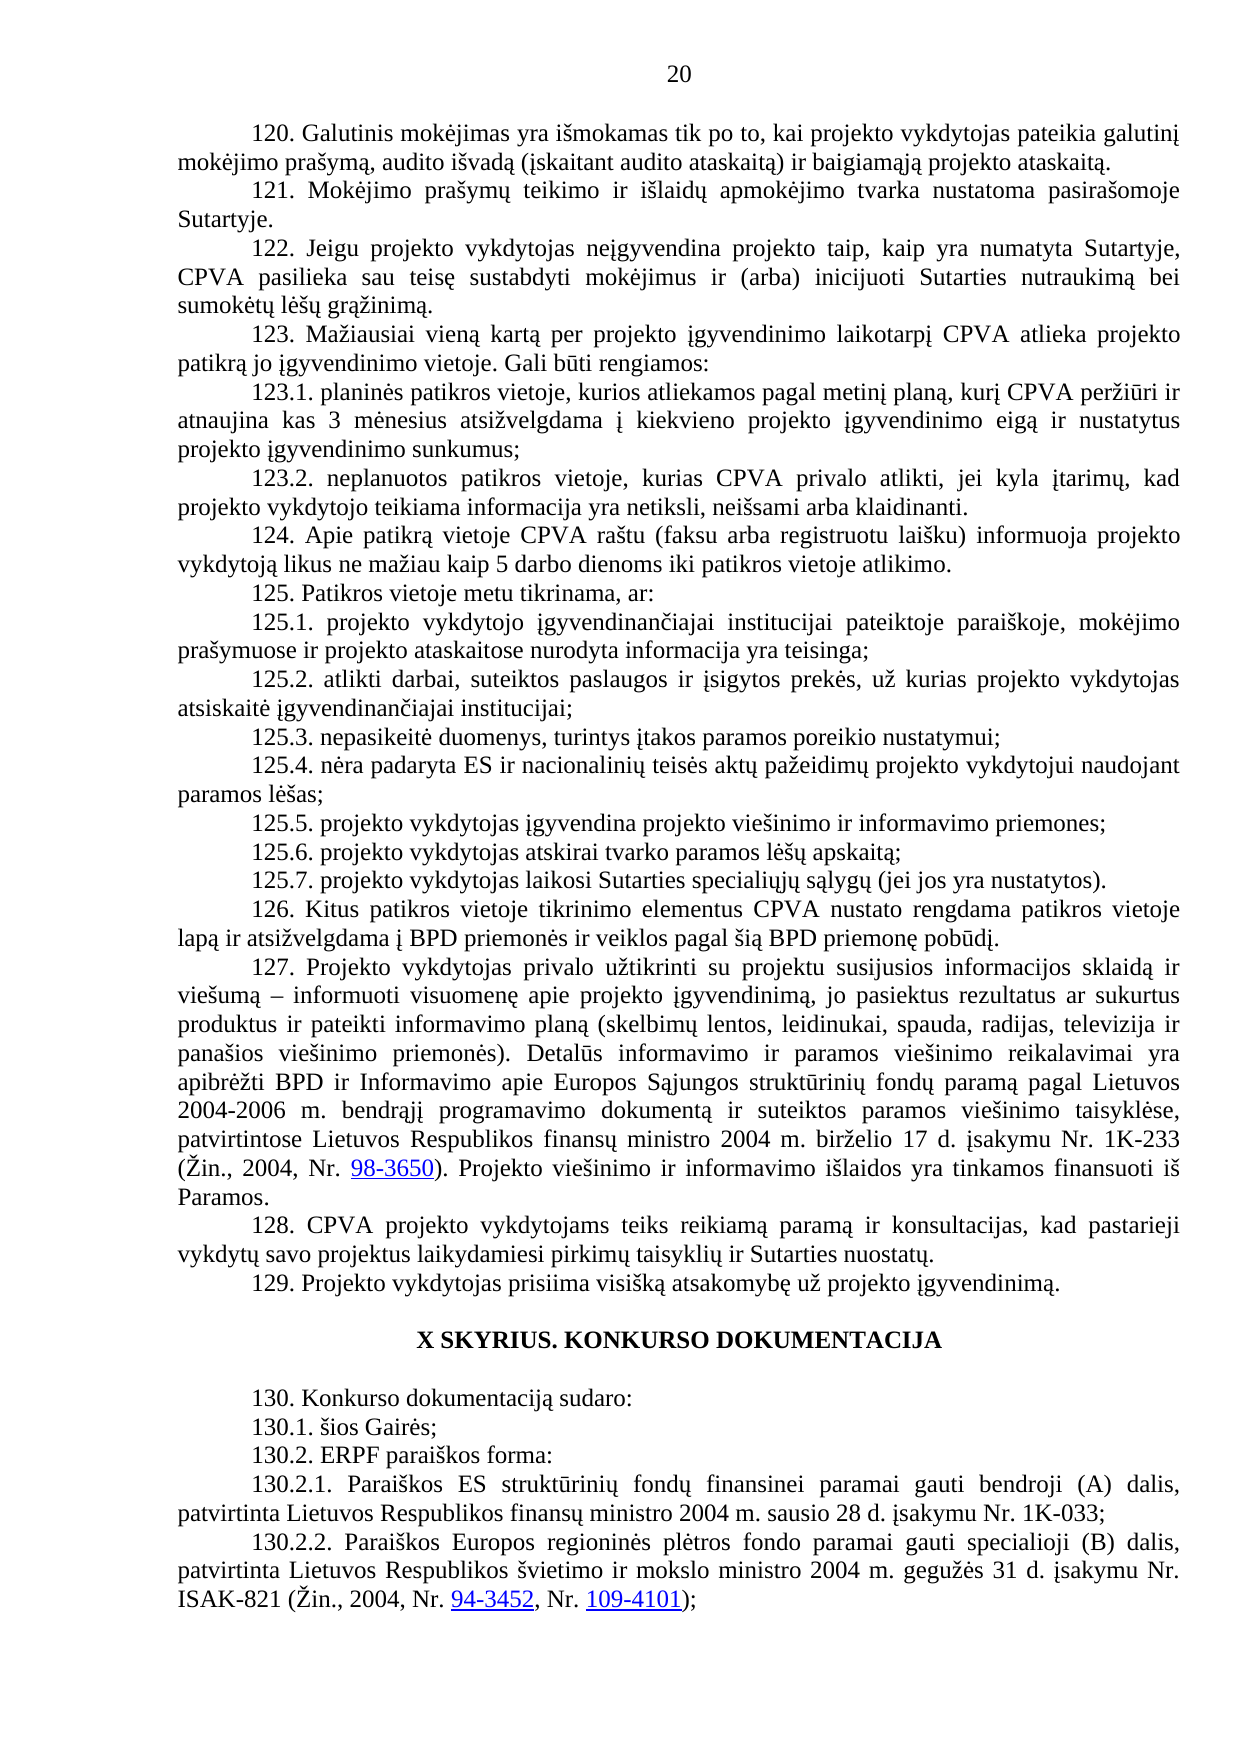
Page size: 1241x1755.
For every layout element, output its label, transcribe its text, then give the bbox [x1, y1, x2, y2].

text 128. CPVA projekto vykdytojams teiks reikiamą paramą ir konsultacijas, kad pastarieji vykdytų savo projektus laikydamiesi pirkimų taisyklių ir Sutarties nuostatų. [177, 1211, 1181, 1268]
text 123.1. planinės patikros vietoje, kurios atliekamos pagal metinį planą, kurį CPVA peržiūri ir atnaujina kas 3 mėnesius atsižvelgdama į kiekvieno projekto įgyvendinimo eigą ir nustatytus projekto įgyvendinimo sunkumus; [177, 377, 1181, 463]
text 123. Mažiausiai vieną kartą per projekto įgyvendinimo laikotarpį CPVA atlieka projekto patikrą jo įgyvendinimo vietoje. Gali būti rengiamos: [177, 319, 1181, 377]
text 123.2. neplanuotos patikros vietoje, kurias CPVA privalo atlikti, jei kyla įtarimų, kad projekto vykdytojo teikiama informacija yra netiksli, neišsami arba klaidinanti. [177, 463, 1181, 521]
text 125.3. nepasikeitė duomenys, turintys įtakos paramos poreikio nustatymui; [177, 722, 1181, 751]
text 122. Jeigu projekto vykdytojas neįgyvendina projekto taip, kaip yra numatyta Sutartyje, CPVA pasilieka sau teisę sustabdyti mokėjimus ir (arba) inicijuoti Sutarties nutraukimą bei sumokėtų lėšų grąžinimą. [177, 233, 1181, 319]
text 125.1. projekto vykdytojo įgyvendinančiajai institucijai pateiktoje paraiškoje, mokėjimo prašymuose ir projekto ataskaitose nurodyta informacija yra teisinga; [177, 607, 1181, 664]
text 129. Projekto vykdytojas prisiima visišką atsakomybę už projekto įgyvendinimą. [177, 1268, 1181, 1297]
text 127. Projekto vykdytojas privalo užtikrinti su projektu susijusios informacijos sklaidą ir viešumą – informuoti visuomenę apie projekto įgyvendinimą, jo pasiektus rezultatus ar sukurtus produktus ir pateikti informavimo planą (skelbimų lentos, leidinukai, spauda, radijas, televizija ir panašios viešinimo priemonės). Detalūs informavimo ir paramos viešinimo reikalavimai yra apibrėžti BPD ir Informavimo apie Europos Sąjungos struktūrinių fondų paramą pagal Lietuvos 2004-2006 m. bendrąjį programavimo dokumentą ir suteiktos paramos viešinimo taisyklėse, patvirtintose Lietuvos Respublikos finansų ministro 2004 m. birželio 17 d. įsakymu Nr. 1K-233 (Žin., 2004, Nr. 98-3650). Projekto viešinimo ir informavimo išlaidos yra tinkamos finansuoti iš Paramos. [177, 952, 1181, 1211]
text 125.6. projekto vykdytojas atskirai tvarko paramos lėšų apskaitą; [177, 837, 1181, 866]
text 120. Galutinis mokėjimas yra išmokamas tik po to, kai projekto vykdytojas pateikia galutinį mokėjimo prašymą, audito išvadą (įskaitant audito ataskaitą) ir baigiamąją projekto ataskaitą. [177, 118, 1181, 176]
text 130.2. ERPF paraiškos forma: [177, 1441, 1181, 1469]
text 130. Konkurso dokumentaciją sudaro: [177, 1383, 1181, 1412]
text 125. Patikros vietoje metu tikrinama, ar: [177, 578, 1181, 607]
text 125.5. projekto vykdytojas įgyvendina projekto viešinimo ir informavimo priemones; [177, 808, 1181, 837]
text 130.2.2. Paraiškos Europos regioninės plėtros fondo paramai gauti specialioji (B) dalis, patvirtinta Lietuvos Respublikos švietimo ir mokslo ministro 2004 m. gegužės 31 d. įsakymu Nr. ISAK-821 (Žin., 2004, Nr. 94-3452, Nr. 109-4101); [177, 1527, 1181, 1613]
text 121. Mokėjimo prašymų teikimo ir išlaidų apmokėjimo tvarka nustatoma pasirašomoje Sutartyje. [177, 176, 1181, 233]
text 125.7. projekto vykdytojas laikosi Sutarties specialiųjų sąlygų (jei jos yra nustatytos). [177, 866, 1181, 894]
text 126. Kitus patikros vietoje tikrinimo elementus CPVA nustato rengdama patikros vietoje lapą ir atsižvelgdama į BPD priemonės ir veiklos pagal šią BPD priemonę pobūdį. [177, 894, 1181, 952]
text 125.2. atlikti darbai, suteiktos paslaugos ir įsigytos prekės, už kurias projekto vykdytojas atsiskaitė įgyvendinančiajai institucijai; [177, 664, 1181, 722]
text 130.2.1. Paraiškos ES struktūrinių fondų finansinei paramai gauti bendroji (A) dalis, patvirtinta Lietuvos Respublikos finansų ministro 2004 m. sausio 28 d. įsakymu Nr. 1K-033; [177, 1469, 1181, 1527]
text X SKYRIUS. KONKURSO DOKUMENTACIJA [177, 1326, 1181, 1354]
text 130.1. šios Gairės; [177, 1412, 1181, 1441]
text 124. Apie patikrą vietoje CPVA raštu (faksu arba registruotu laišku) informuoja projekto vykdytoją likus ne mažiau kaip 5 darbo dienoms iki patikros vietoje atlikimo. [177, 521, 1181, 578]
text 125.4. nėra padaryta ES ir nacionalinių teisės aktų pažeidimų projekto vykdytojui naudojant paramos lėšas; [177, 751, 1181, 808]
